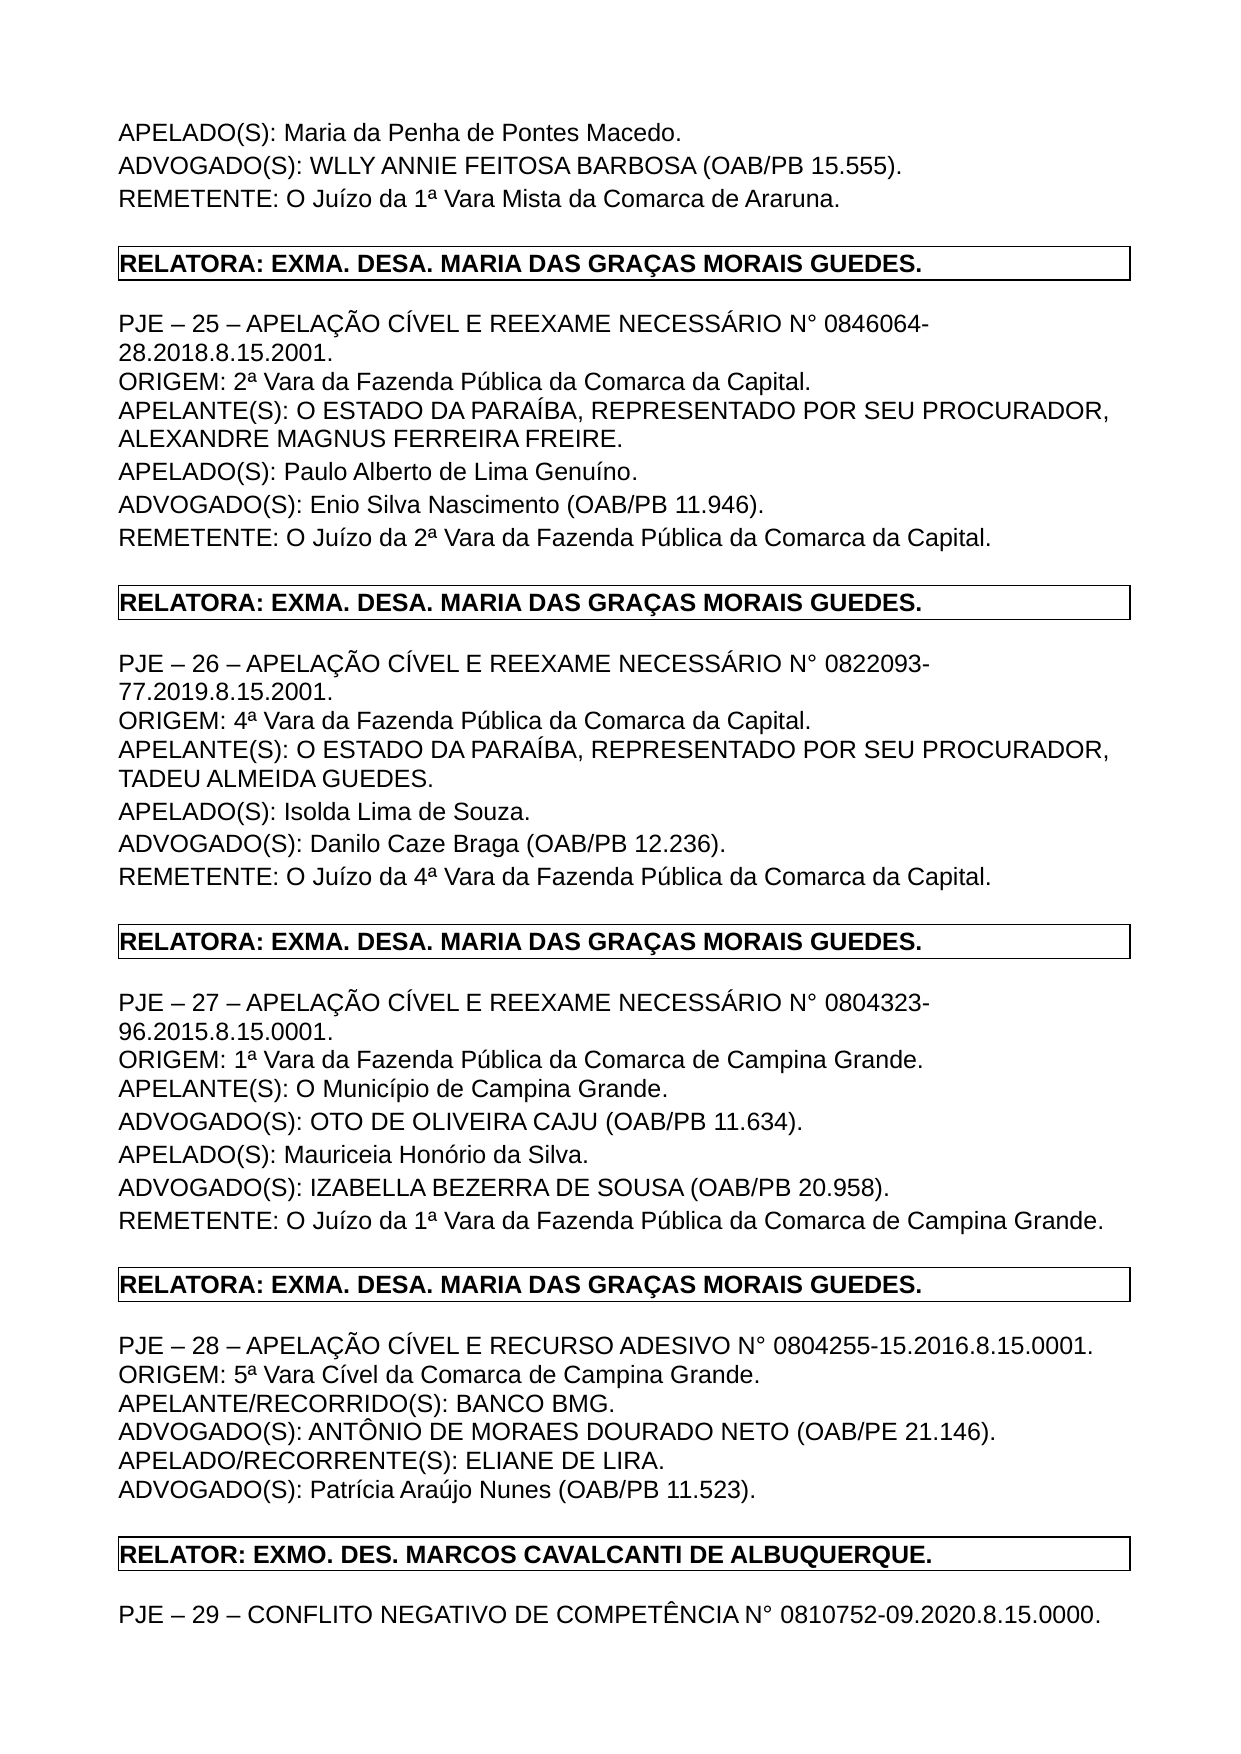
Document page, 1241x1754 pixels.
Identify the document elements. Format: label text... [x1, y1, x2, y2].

text REMETENTE: O Juízo da 2ª Vara da Fazenda Pública da Comarca da Capital. [118, 523, 1131, 552]
text RELATORA: EXMA. DESA. MARIA DAS GRAÇAS MORAIS GUEDES. [119, 586, 1129, 619]
text REMETENTE: O Juízo da 1ª Vara Mista da Comarca de Araruna. [118, 184, 1131, 213]
text RELATORA: EXMA. DESA. MARIA DAS GRAÇAS MORAIS GUEDES. [119, 925, 1129, 958]
text APELANTE(S): O ESTADO DA PARAÍBA, REPRESENTADO POR SEU PROCURADOR, TADEU ALMEIDA GUEDES. [118, 735, 1122, 792]
text REMETENTE: O Juízo da 4ª Vara da Fazenda Pública da Comarca da Capital. [118, 862, 1131, 891]
text PJE – 28 – APELAÇÃO CÍVEL E RECURSO ADESIVO N° 0804255-15.2016.8.15.0001. [118, 1331, 1122, 1360]
text APELADO/RECORRENTE(S): ELIANE DE LIRA. [118, 1446, 1122, 1475]
text ADVOGADO(S): IZABELLA BEZERRA DE SOUSA (OAB/PB 20.958). [118, 1173, 1131, 1201]
text APELANTE(S): O ESTADO DA PARAÍBA, REPRESENTADO POR SEU PROCURADOR, ALEXANDRE MAGNUS FERREIRA FREIRE. [118, 396, 1122, 453]
text ORIGEM: 1ª Vara da Fazenda Pública da Comarca de Campina Grande. [118, 1045, 1122, 1074]
text ORIGEM: 4ª Vara da Fazenda Pública da Comarca da Capital. [118, 706, 1122, 735]
text REMETENTE: O Juízo da 1ª Vara da Fazenda Pública da Comarca de Campina Grande. [118, 1206, 1131, 1234]
text ADVOGADO(S): ANTÔNIO DE MORAES DOURADO NETO (OAB/PE 21.146). [118, 1417, 1122, 1446]
text APELADO(S): Maria da Penha de Pontes Macedo. [118, 118, 1131, 147]
text RELATORA: EXMA. DESA. MARIA DAS GRAÇAS MORAIS GUEDES. [119, 247, 1129, 279]
text PJE – 27 – APELAÇÃO CÍVEL E REEXAME NECESSÁRIO N° 0804323-96.2015.8.15.0001. [118, 988, 1122, 1045]
text APELADO(S): Isolda Lima de Souza. [118, 796, 1131, 825]
text ORIGEM: 5ª Vara Cível da Comarca de Campina Grande. [118, 1360, 1122, 1388]
text APELADO(S): Mauriceia Honório da Silva. [118, 1140, 1131, 1168]
text ADVOGADO(S): Enio Silva Nascimento (OAB/PB 11.946). [118, 490, 1131, 519]
text APELANTE(S): O Município de Campina Grande. [118, 1074, 1122, 1103]
text ADVOGADO(S): WLLY ANNIE FEITOSA BARBOSA (OAB/PB 15.555). [118, 151, 1131, 180]
text ADVOGADO(S): Danilo Caze Braga (OAB/PB 12.236). [118, 829, 1131, 858]
text RELATOR: EXMO. DES. MARCOS CAVALCANTI DE ALBUQUERQUE. [119, 1538, 1129, 1570]
text PJE – 26 – APELAÇÃO CÍVEL E REEXAME NECESSÁRIO N° 0822093-77.2019.8.15.2001. [118, 648, 1122, 706]
text APELANTE/RECORRIDO(S): BANCO BMG. [118, 1388, 1122, 1417]
text RELATORA: EXMA. DESA. MARIA DAS GRAÇAS MORAIS GUEDES. [119, 1268, 1129, 1301]
text ADVOGADO(S): Patrícia Araújo Nunes (OAB/PB 11.523). [118, 1475, 1122, 1503]
text PJE – 25 – APELAÇÃO CÍVEL E REEXAME NECESSÁRIO N° 0846064-28.2018.8.15.2001. [118, 309, 1122, 367]
text PJE – 29 – CONFLITO NEGATIVO DE COMPETÊNCIA N° 0810752-09.2020.8.15.0000. [118, 1600, 1122, 1629]
text ADVOGADO(S): OTO DE OLIVEIRA CAJU (OAB/PB 11.634). [118, 1107, 1131, 1136]
text ORIGEM: 2ª Vara da Fazenda Pública da Comarca da Capital. [118, 367, 1122, 396]
text APELADO(S): Paulo Alberto de Lima Genuíno. [118, 457, 1131, 486]
